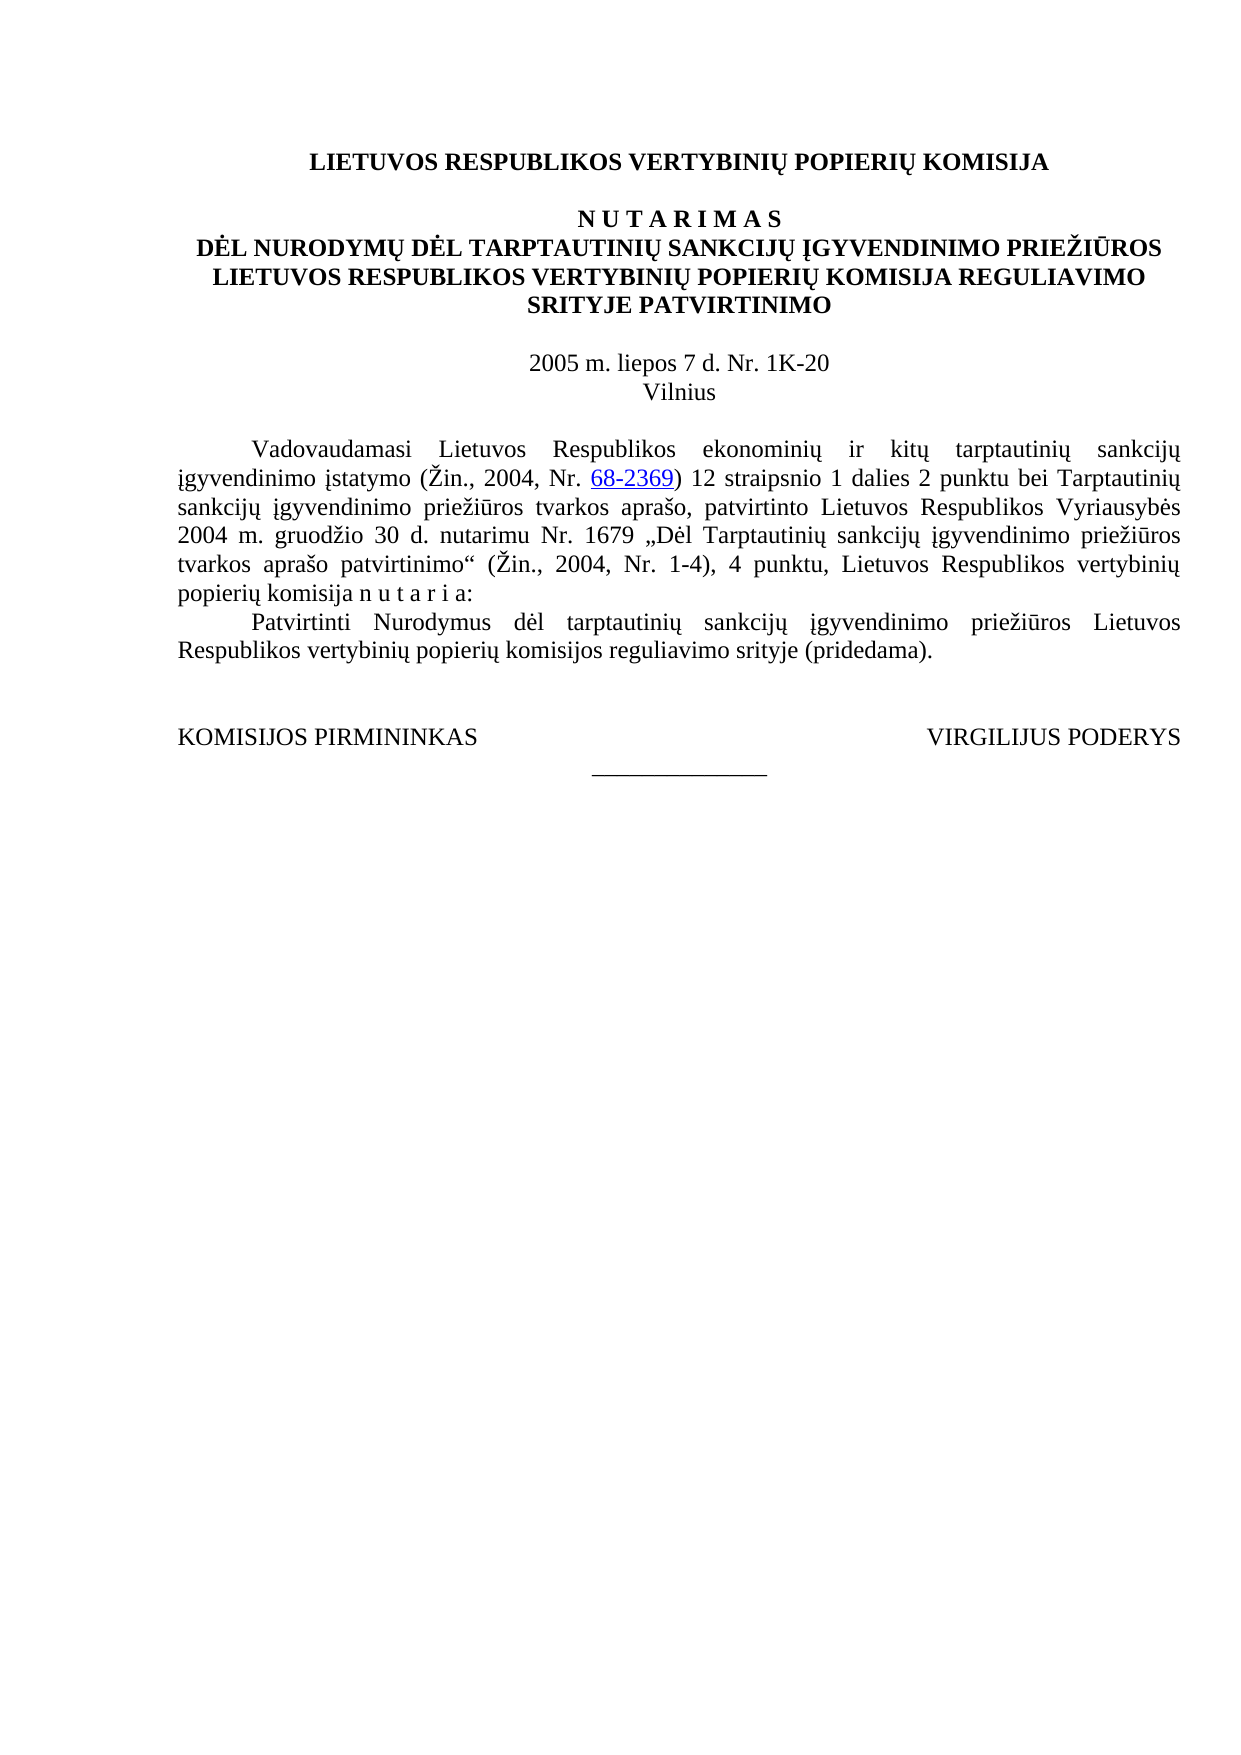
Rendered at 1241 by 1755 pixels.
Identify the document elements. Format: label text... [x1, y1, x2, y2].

text Vilnius [177, 377, 1181, 406]
text Patvirtinti Nurodymus dėl tarptautinių sankcijų įgyvendinimo priežiūros Lietuvos Respublikos vertybinių popierių komisijos reguliavimo srityje (pridedama). [177, 607, 1181, 664]
text LIETUVOS RESPUBLIKOS VERTYBINIŲ POPIERIŲ KOMISIJA [177, 147, 1181, 176]
text KOMISIJOS PIRMININKAS VIRGILIJUS PODERYS [177, 722, 1181, 751]
text N U T A R I M A S [177, 204, 1181, 233]
text DĖL NURODYMŲ DĖL TARPTAUTINIŲ SANKCIJŲ ĮGYVENDINIMO PRIEŽIŪROS LIETUVOS RESPUBLIKOS VERTYBINIŲ POPIERIŲ KOMISIJA REGULIAVIMO SRITYJE PATVIRTINIMO [177, 233, 1181, 319]
text ______________ [177, 751, 1181, 779]
text 2005 m. liepos 7 d. Nr. 1K-20 [177, 348, 1181, 377]
text Vadovaudamasi Lietuvos Respublikos ekonominių ir kitų tarptautinių sankcijų įgyvendinimo įstatymo (Žin., 2004, Nr. 68-2369) 12 straipsnio 1 dalies 2 punktu bei Tarptautinių sankcijų įgyvendinimo priežiūros tvarkos aprašo, patvirtinto Lietuvos Respublikos Vyriausybės 2004 m. gruodžio 30 d. nutarimu Nr. 1679 „Dėl Tarptautinių sankcijų įgyvendinimo priežiūros tvarkos aprašo patvirtinimo“ (Žin., 2004, Nr. 1-4), 4 punktu, Lietuvos Respublikos vertybinių popierių komisija nutaria: [177, 434, 1181, 607]
